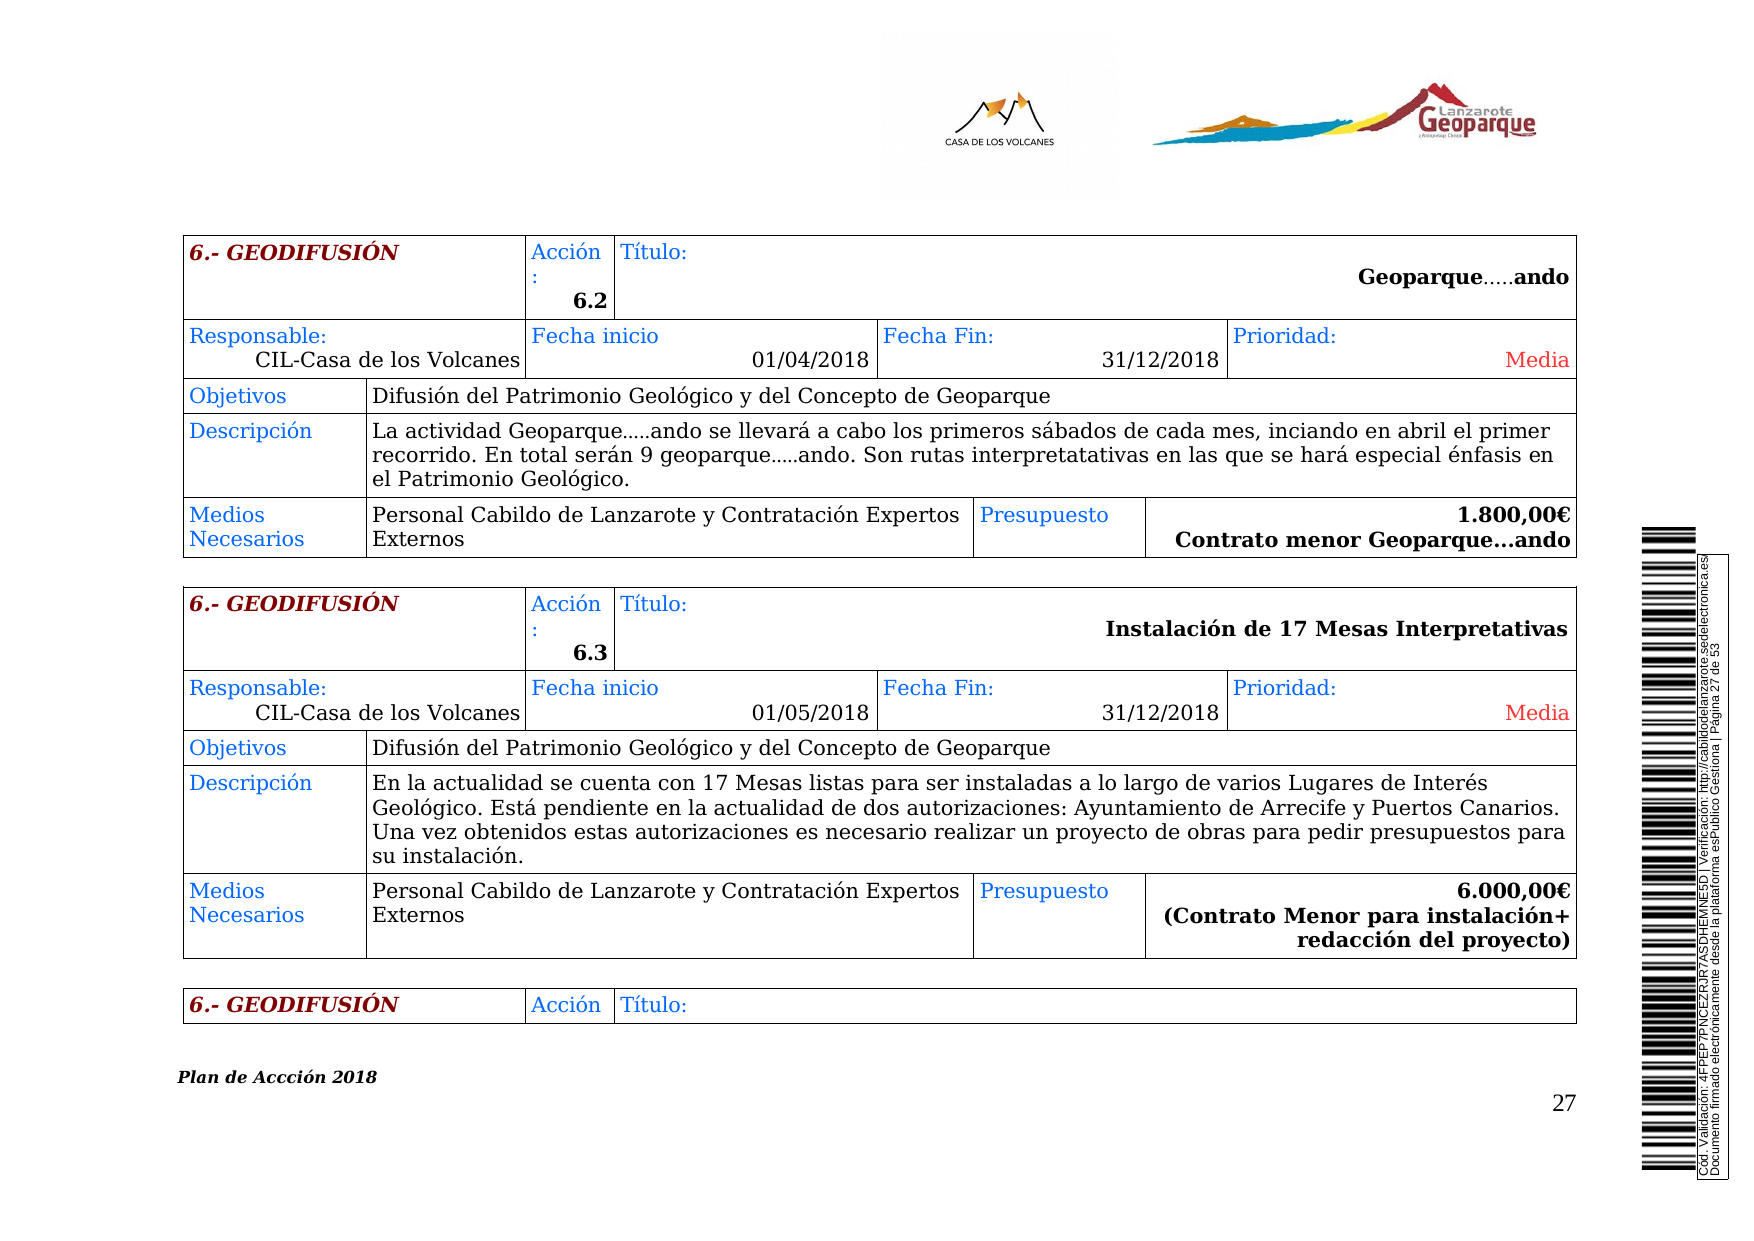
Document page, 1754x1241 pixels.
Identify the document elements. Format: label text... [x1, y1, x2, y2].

table_cell Fecha Fin: 31/12/2018 [878, 671, 1227, 730]
table_cell Fecha Fin: 31/12/2018 [878, 320, 1227, 378]
table_cell Descripción [184, 766, 366, 873]
table_header Acción [526, 989, 614, 1023]
table_cell 6.000,00€ (Contrato Menor para instalación+ redacción del proyecto) [1146, 874, 1576, 958]
table_cell Objetivos [184, 731, 366, 765]
table_cell Personal Cabildo de Lanzarote y Contratación Expertos Externos [367, 498, 973, 557]
table_cell Prioridad: Media [1228, 671, 1576, 730]
table_cell Objetivos [184, 379, 366, 413]
table_header Acción : 6.3 [526, 588, 614, 670]
table_cell La actividad Geoparque ando se llevará a cabo los primeros sábados de cada mes, inciando en abril el primer recorrido. En total serán 9 geoparque ando. Son rutas interpretatativas en las que se hará especial énfasis en el Patrimonio Geológico. [367, 414, 1576, 497]
table_cell Prioridad: Media [1228, 320, 1576, 378]
table_cell Medios Necesarios [184, 874, 366, 958]
table_cell Difusión del Patrimonio Geológico y del Concepto de Geoparque [367, 379, 1576, 413]
table_header 6.- GEODIFUSIÓN [184, 989, 525, 1023]
table_cell Descripción [184, 414, 366, 497]
table_cell Fecha inicio 01/04/2018 [526, 320, 877, 378]
text 27 [167, 1088, 1577, 1116]
table_cell Presupuesto [974, 498, 1145, 557]
picture [1641, 527, 1696, 1170]
text Plan de Accción 2018 [177, 1068, 1641, 1087]
table_cell Personal Cabildo de Lanzarote y Contratación Expertos Externos [367, 874, 973, 958]
table_cell 1.800,00€ Contrato menor Geoparque...ando [1146, 498, 1576, 557]
table_cell En la actualidad se cuenta con 17 Mesas listas para ser instaladas a lo largo de varios Lugares de Interés Geológico. Está pendiente en la actualidad de dos autorizaciones: Ayuntamiento de Arrecife y Puertos Canarios. Una vez obtenidos estas autorizaciones es necesario realizar un proyecto de obras para pedir presupuestos para su instalación. [367, 766, 1576, 873]
table_header Título: Geoparque ando [615, 236, 1576, 318]
table_cell Presupuesto [974, 874, 1145, 958]
table_header Título: Instalación de 17 Mesas Interpretativas [615, 588, 1576, 670]
table_cell Medios Necesarios [184, 498, 366, 557]
table_cell Difusión del Patrimonio Geológico y del Concepto de Geoparque [367, 731, 1576, 765]
table_cell Responsable: CIL-Casa de los Volcanes [184, 671, 525, 730]
text Cód. Validación: 4FPEP7PNCEZRJR7ASDHEMNE5D | Verificación: http://cabildodelanzarote.sedelectronica.es/ Documento firmado electrónicamente desde la plataforma esPublico Gestiona | Página 27 de 53 [1698, 556, 1722, 1179]
table_header Título: [615, 989, 1576, 1023]
picture [1152, 74, 1538, 147]
table_cell Responsable: CIL-Casa de los Volcanes [184, 320, 525, 378]
table_header 6.- GEODIFUSIÓN [184, 588, 525, 670]
table_cell Fecha inicio 01/05/2018 [526, 671, 877, 730]
picture [881, 32, 1118, 200]
table_header 6.- GEODIFUSIÓN [184, 236, 525, 318]
table_header Acción : 6.2 [526, 236, 614, 318]
